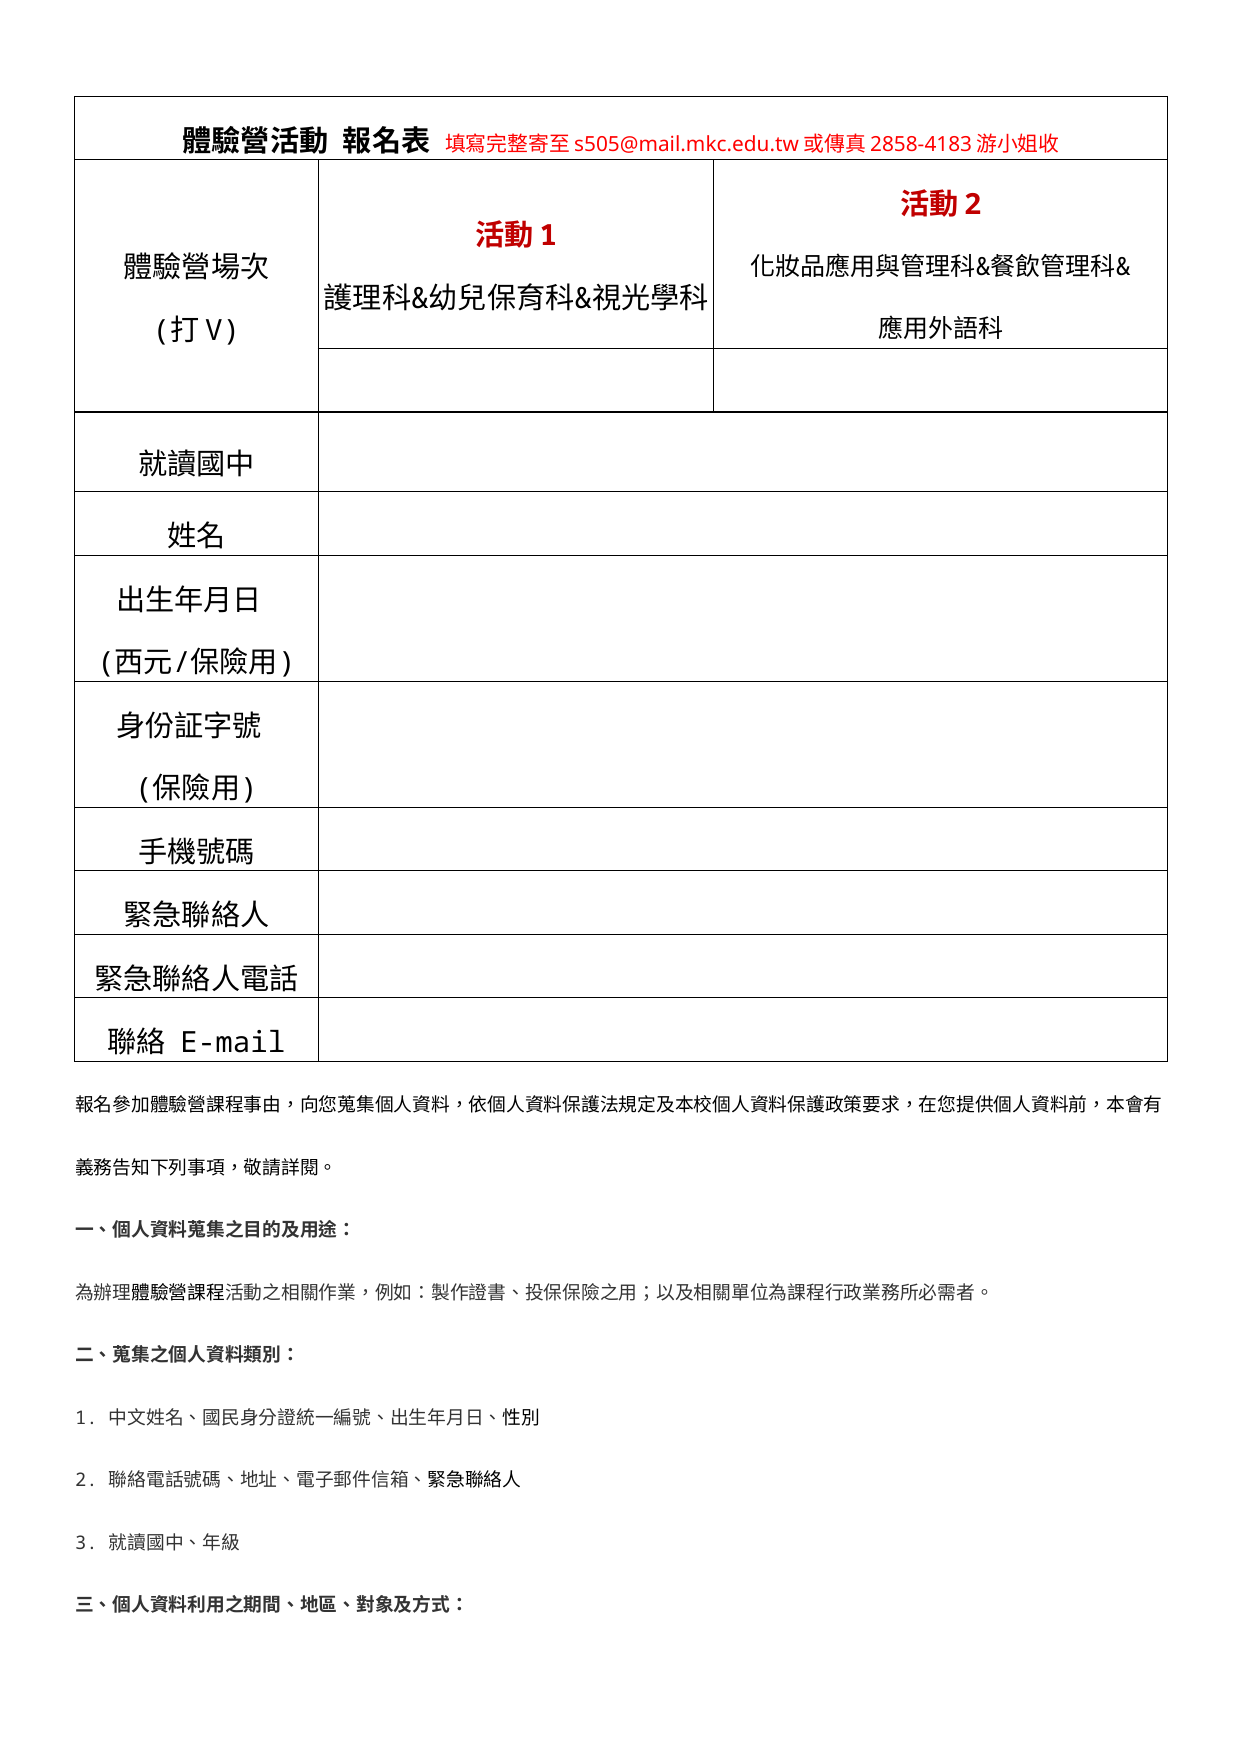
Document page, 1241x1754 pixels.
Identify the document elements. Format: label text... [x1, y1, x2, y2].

table_cell 手機號碼 [75, 808, 318, 870]
table_cell 活動2 化妝品應用與管理科&餐飲管理科& 應用外語科 [714, 160, 1167, 348]
table_cell 身份証字號 (保險用) [75, 682, 318, 807]
table_cell 就讀國中 [75, 413, 318, 491]
table_cell 緊急聯絡人 [75, 871, 318, 934]
table_cell 聯絡 E-mail [75, 998, 318, 1061]
table_cell [319, 871, 1167, 934]
text 報名參加體驗營課程事由，向您蒐集個人資料，依個人資料保護法規定及本校個人資料保護政策要求，在您提供個人資料前，本會有義務告知下列事項，敬請詳閱。 一、個人資料蒐集之目的及用途： 為辦理體驗營課程活動之相關作業，例如：製作證書、投保保險之用；以及相關單位為課程行政業務所必需者。 二、蒐集之個人資料類別： 1. 中文姓名、國民身分證統一編號、出生年月日、性別 2. 聯絡電話號碼、地址、電子郵件信箱、緊急聯絡人 3. 就讀國中、年級 三、個人資料利用之期間、地區、對象及方式： 1. 收集方式：學員本人紙本親寫。 2. 保存及利用期間：您的個人資料將自課程活動辦理當日算起，保存3年，以作為本校、相關單位查詢，以確認相關證明之用。 3. 個人資料使用之限制：本單位依此聲明所蒐集之個人資料僅限於本單位於蒐集目的及用途內使用，不會提供其他第三方單位使用。 [75, 1062, 1165, 1624]
table_cell 活動1 護理科&幼兒保育科&視光學科 [319, 160, 713, 348]
table_cell [319, 556, 1167, 681]
table_cell 體驗營場次 (打V) [75, 160, 318, 411]
table_cell [319, 349, 713, 411]
table_cell [319, 808, 1167, 870]
table_cell [319, 492, 1167, 554]
table_cell 緊急聯絡人電話 [75, 935, 318, 997]
table_cell 出生年月日 (西元/保險用) [75, 556, 318, 681]
table_cell [319, 413, 1167, 491]
table_cell [714, 349, 1167, 411]
table_cell 姓名 [75, 492, 318, 554]
table_cell [319, 935, 1167, 997]
table_cell [319, 682, 1167, 807]
table_header 體驗營活動 報名表 填寫完整寄至s505@mail.mkc.edu.tw或傳真2858-4183游小姐收 [75, 97, 1167, 159]
table_cell [319, 998, 1167, 1061]
